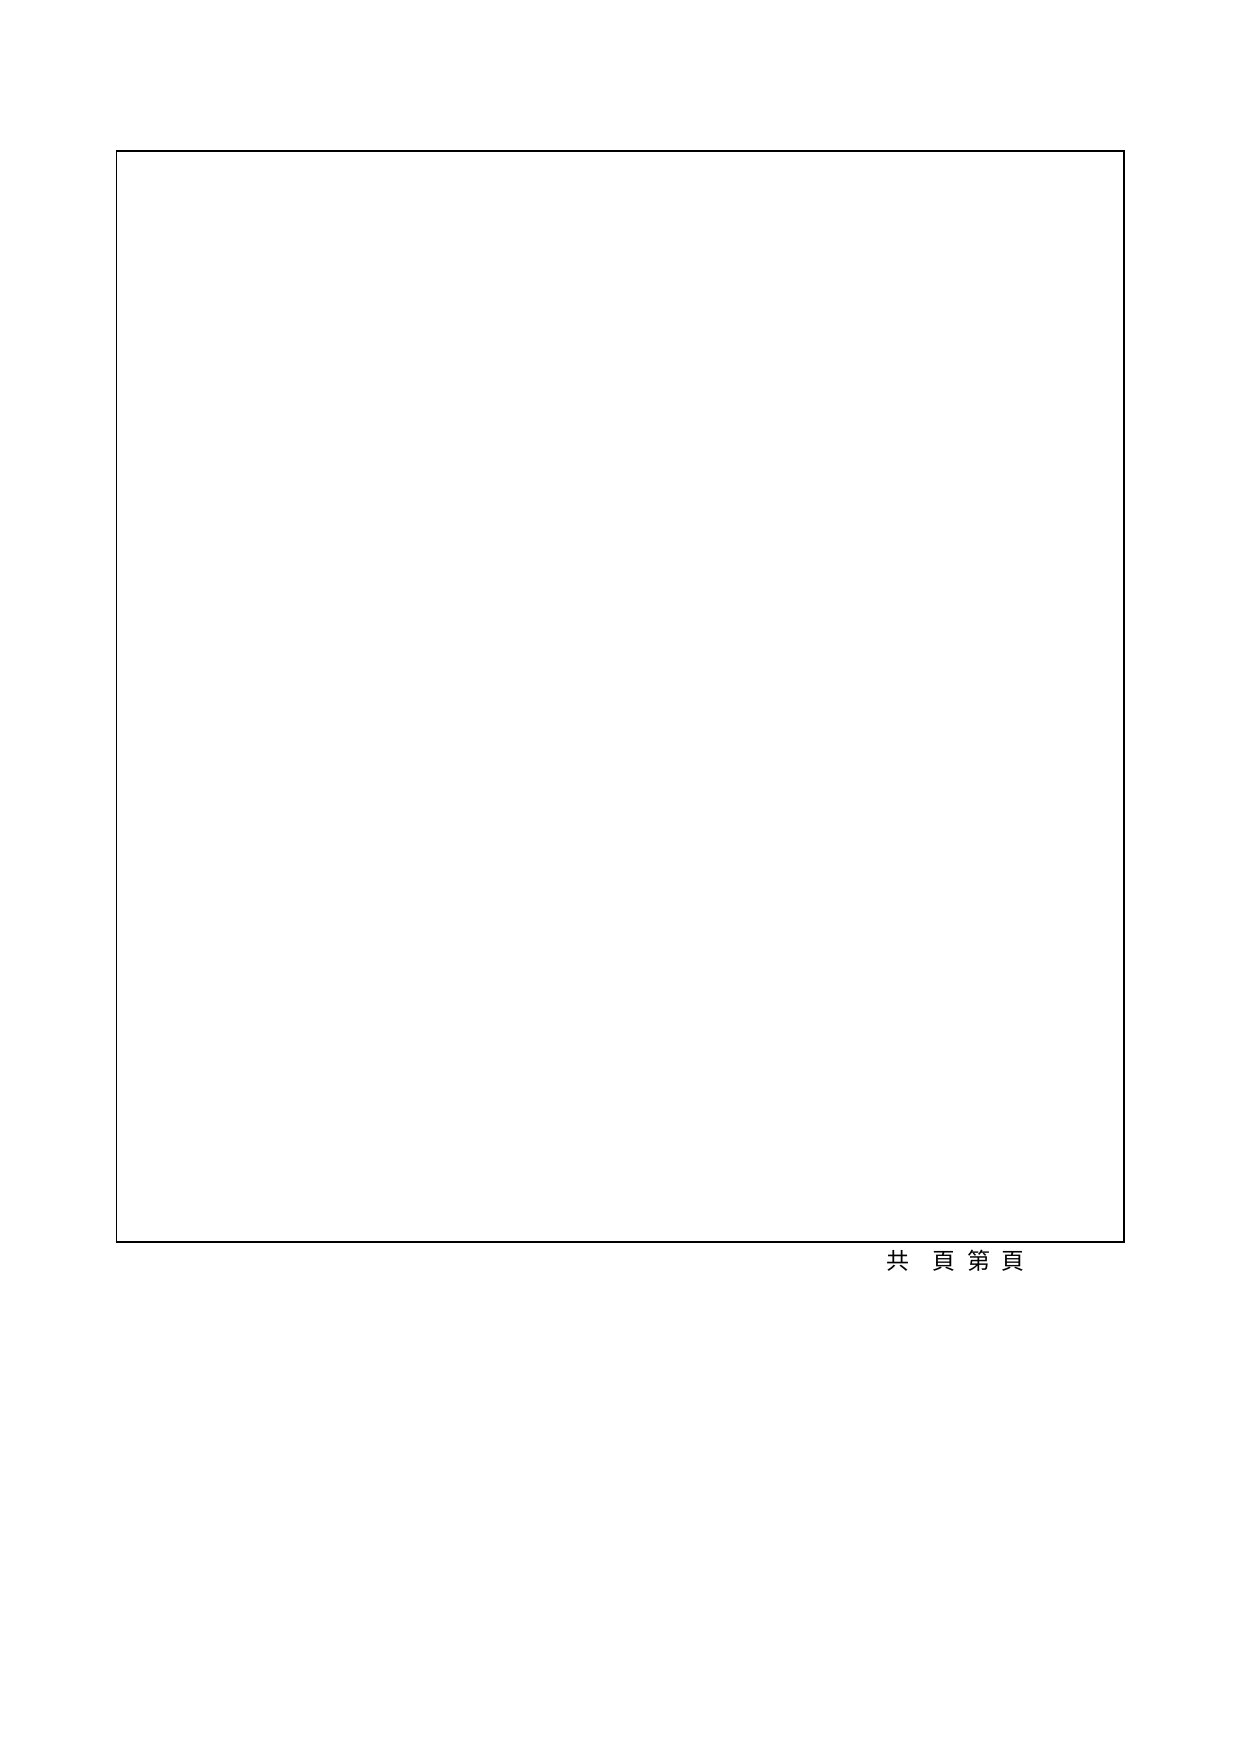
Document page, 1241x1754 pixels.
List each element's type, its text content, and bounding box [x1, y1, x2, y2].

table_header [117, 152, 1123, 1241]
text 共 頁 第 頁 [131, 1243, 1024, 1276]
